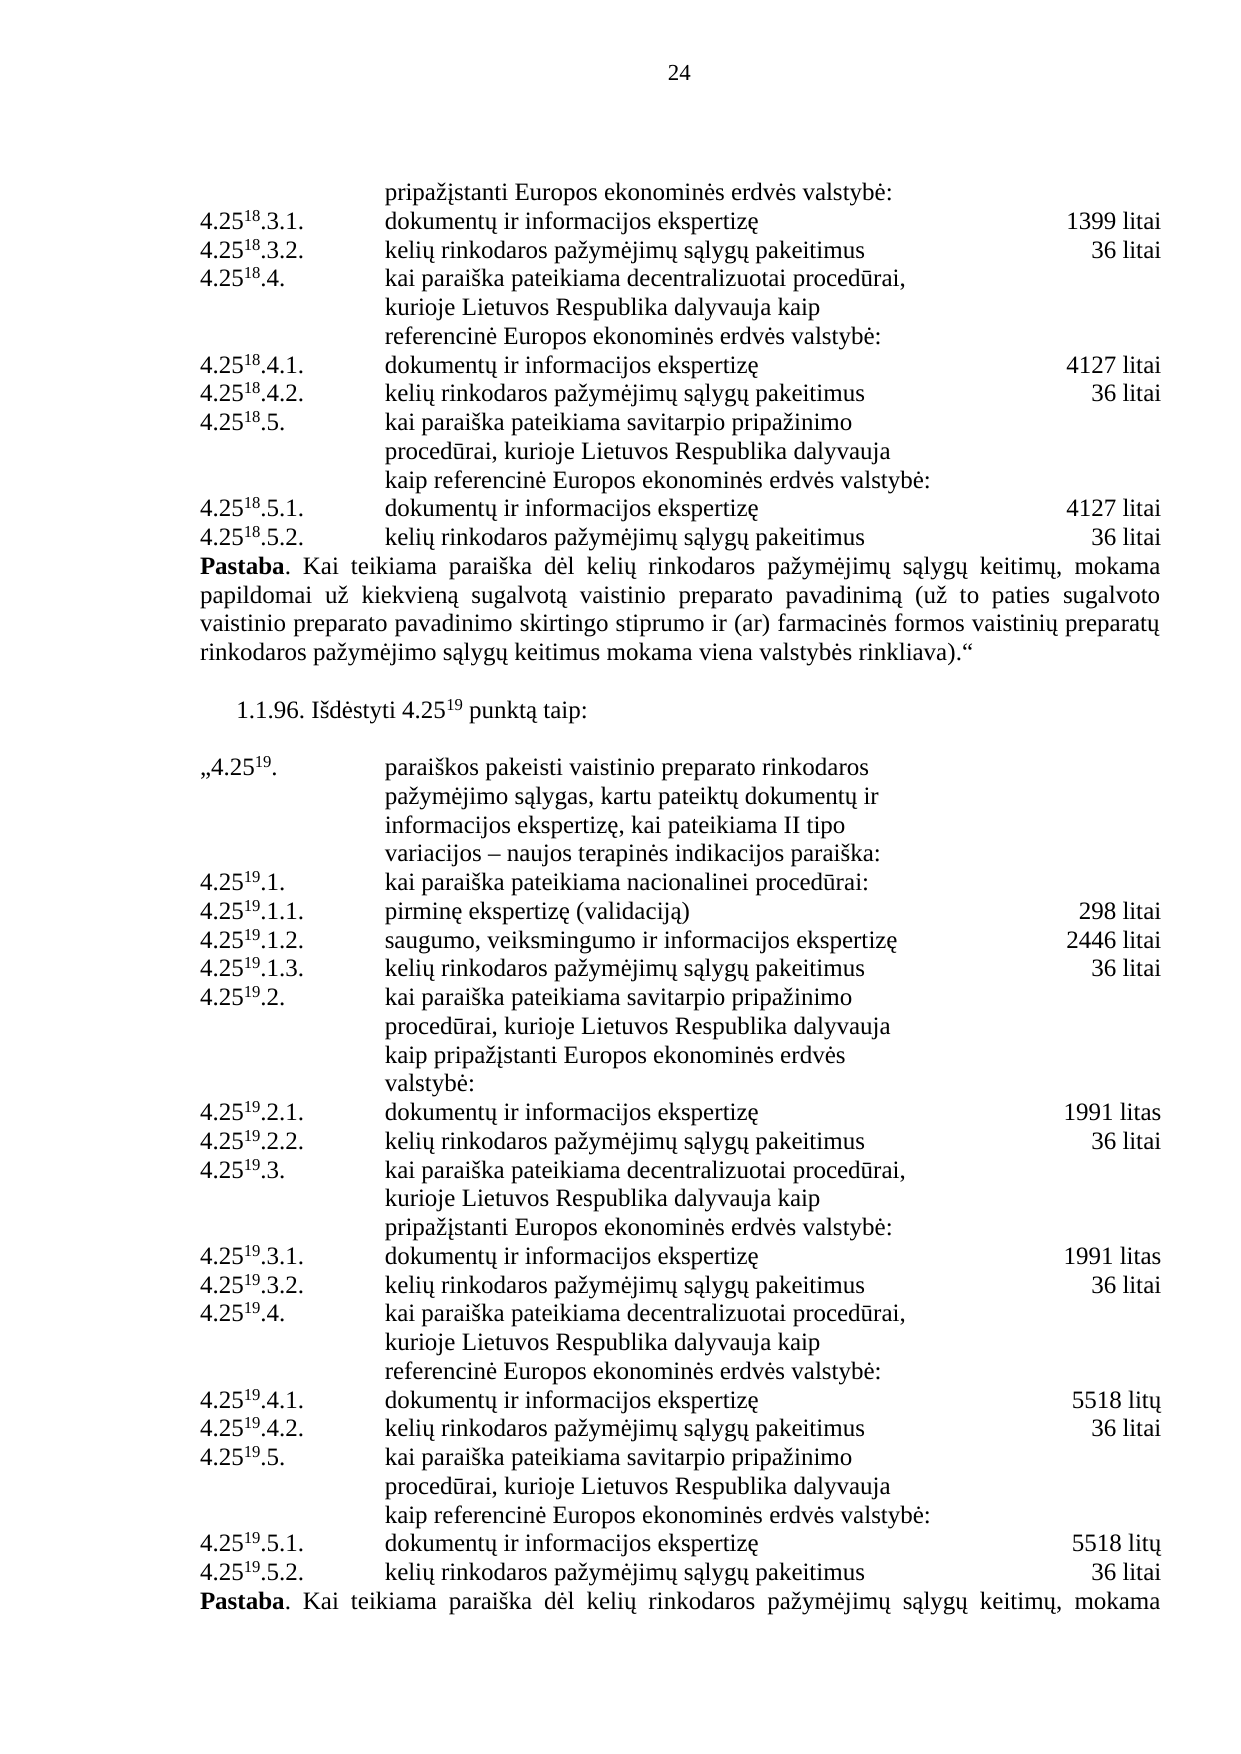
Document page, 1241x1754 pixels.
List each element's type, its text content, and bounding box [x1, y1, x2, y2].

table_cell saugumo, veiksmingumo ir informacijos ekspertizę [373, 925, 943, 953]
table_cell [943, 1299, 1172, 1385]
table_cell kelių rinkodaros pažymėjimų sąlygų pakeitimus [373, 522, 943, 551]
table_cell kelių rinkodaros pažymėjimų sąlygų pakeitimus [373, 1414, 943, 1442]
table_cell 36 litai [943, 1414, 1172, 1442]
table_cell 4.2519.5.1. [189, 1529, 373, 1557]
table_cell 4127 litai [943, 494, 1172, 522]
table_cell [943, 407, 1172, 493]
table_cell 36 litai [943, 1270, 1172, 1298]
table_header „4.2519. [189, 752, 373, 867]
table_cell Pastaba. Kai teikiama paraiška dėl kelių rinkodaros pažymėjimų sąlygų keitimų, mokama papildomai už kiekvieną sugalvotą vaistinio preparato pavadinimą (už to paties sugalvoto vaistinio preparato pavadinimo skirtingo stiprumo ir (ar) farmacinės formos vaistinių preparatų rinkodaros pažymėjimo sąlygų keitimus mokama viena valstybės rinkliava).“ [189, 551, 1172, 666]
table_cell [943, 867, 1172, 896]
table_cell [943, 264, 1172, 350]
table_cell kai paraiška pateikiama savitarpio pripažinimo procedūrai, kurioje Lietuvos Respublika dalyvauja kaip referencinė Europos ekonominės erdvės valstybė: [373, 407, 943, 493]
table_cell 5518 litų [943, 1529, 1172, 1557]
text 1.1.96. Išdėstyti 4.2519 punktą taip: [177, 695, 1181, 723]
table_cell dokumentų ir informacijos ekspertizę [373, 1241, 943, 1270]
table_cell dokumentų ir informacijos ekspertizę [373, 1385, 943, 1413]
table_cell 36 litai [943, 1126, 1172, 1155]
table_cell 4.2519.4.2. [189, 1414, 373, 1442]
table_cell 4.2518.3.2. [189, 235, 373, 263]
table_cell 4.2518.5.1. [189, 494, 373, 522]
table_cell 4.2519.1.1. [189, 896, 373, 925]
table_cell dokumentų ir informacijos ekspertizę [373, 1529, 943, 1557]
table_cell dokumentų ir informacijos ekspertizę [373, 350, 943, 378]
table_cell 298 litai [943, 896, 1172, 925]
table_cell 4.2519.3. [189, 1155, 373, 1241]
table_cell 4.2519.1.2. [189, 925, 373, 953]
table_cell 4.2519.5. [189, 1442, 373, 1528]
table_cell kai paraiška pateikiama savitarpio pripažinimo procedūrai, kurioje Lietuvos Respublika dalyvauja kaip pripažįstanti Europos ekonominės erdvės valstybė: [373, 982, 943, 1097]
table_cell 4.2519.3.2. [189, 1270, 373, 1298]
table_cell kai paraiška pateikiama savitarpio pripažinimo procedūrai, kurioje Lietuvos Respublika dalyvauja kaip referencinė Europos ekonominės erdvės valstybė: [373, 1442, 943, 1528]
table_cell kai paraiška pateikiama nacionalinei procedūrai: [373, 867, 943, 896]
table_cell [189, 177, 373, 206]
table_cell 4.2518.4. [189, 264, 373, 350]
table_cell 4127 litai [943, 350, 1172, 378]
table_cell pirminę ekspertizę (validaciją) [373, 896, 943, 925]
table_cell kelių rinkodaros pažymėjimų sąlygų pakeitimus [373, 954, 943, 982]
table_cell kai paraiška pateikiama decentralizuotai procedūrai, kurioje Lietuvos Respublika dalyvauja kaip referencinė Europos ekonominės erdvės valstybė: [373, 1299, 943, 1385]
table_cell kelių rinkodaros pažymėjimų sąlygų pakeitimus [373, 1126, 943, 1155]
table_cell 4.2519.2.2. [189, 1126, 373, 1155]
table_cell [943, 177, 1172, 206]
table_cell 4.2518.3.1. [189, 206, 373, 235]
table_cell 4.2519.4.1. [189, 1385, 373, 1413]
table_cell kelių rinkodaros pažymėjimų sąlygų pakeitimus [373, 1270, 943, 1298]
table_cell 4.2518.4.2. [189, 379, 373, 407]
table_cell 4.2519.2.1. [189, 1097, 373, 1126]
table_cell Pastaba. Kai teikiama paraiška dėl kelių rinkodaros pažymėjimų sąlygų keitimų, mokama [189, 1586, 1172, 1615]
table_cell 4.2519.1.3. [189, 954, 373, 982]
table_cell 4.2519.4. [189, 1299, 373, 1385]
table_cell kelių rinkodaros pažymėjimų sąlygų pakeitimus [373, 1557, 943, 1586]
table_cell pripažįstanti Europos ekonominės erdvės valstybė: [373, 177, 943, 206]
table_cell [943, 1155, 1172, 1241]
table_cell dokumentų ir informacijos ekspertizę [373, 494, 943, 522]
table_cell 36 litai [943, 522, 1172, 551]
table_cell 2446 litai [943, 925, 1172, 953]
table_cell kelių rinkodaros pažymėjimų sąlygų pakeitimus [373, 379, 943, 407]
table_cell 4.2518.5. [189, 407, 373, 493]
table_cell [943, 1442, 1172, 1528]
table_header [943, 752, 1172, 867]
table_cell 36 litai [943, 235, 1172, 263]
table_cell 1991 litas [943, 1241, 1172, 1270]
table_cell 36 litai [943, 1557, 1172, 1586]
table_cell 4.2519.3.1. [189, 1241, 373, 1270]
table_cell kai paraiška pateikiama decentralizuotai procedūrai, kurioje Lietuvos Respublika dalyvauja kaip pripažįstanti Europos ekonominės erdvės valstybė: [373, 1155, 943, 1241]
table_cell 36 litai [943, 379, 1172, 407]
table_cell dokumentų ir informacijos ekspertizę [373, 1097, 943, 1126]
table_cell kelių rinkodaros pažymėjimų sąlygų pakeitimus [373, 235, 943, 263]
table_cell 4.2519.5.2. [189, 1557, 373, 1586]
table_header paraiškos pakeisti vaistinio preparato rinkodaros pažymėjimo sąlygas, kartu pateiktų dokumentų ir informacijos ekspertizę, kai pateikiama II tipo variacijos – naujos terapinės indikacijos paraiška: [373, 752, 943, 867]
table_cell 4.2519.1. [189, 867, 373, 896]
table_cell 36 litai [943, 954, 1172, 982]
table_cell 5518 litų [943, 1385, 1172, 1413]
table_cell kai paraiška pateikiama decentralizuotai procedūrai, kurioje Lietuvos Respublika dalyvauja kaip referencinė Europos ekonominės erdvės valstybė: [373, 264, 943, 350]
table_cell [943, 982, 1172, 1097]
table_cell dokumentų ir informacijos ekspertizę [373, 206, 943, 235]
table_cell 1991 litas [943, 1097, 1172, 1126]
table_cell 1399 litai [943, 206, 1172, 235]
table_cell 4.2518.4.1. [189, 350, 373, 378]
table_cell 4.2518.5.2. [189, 522, 373, 551]
table_cell 4.2519.2. [189, 982, 373, 1097]
